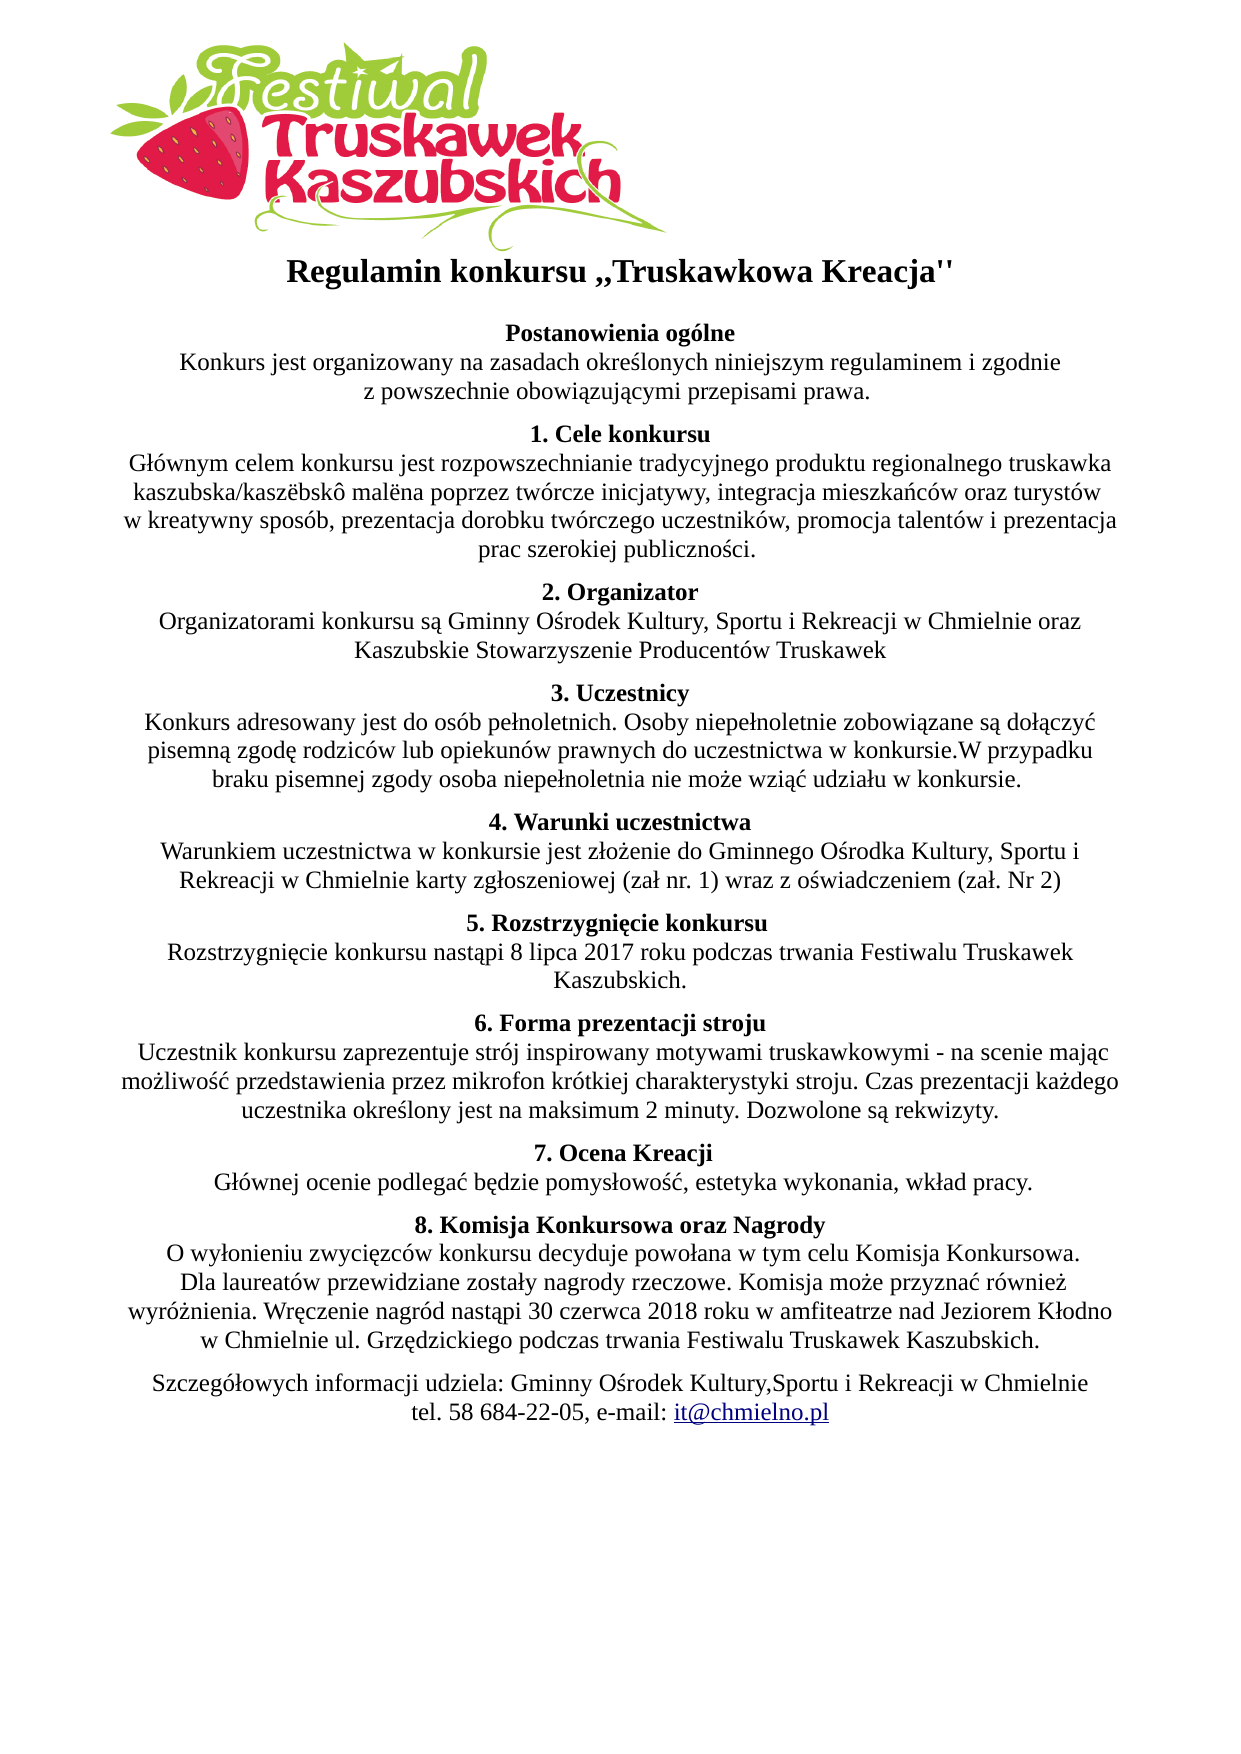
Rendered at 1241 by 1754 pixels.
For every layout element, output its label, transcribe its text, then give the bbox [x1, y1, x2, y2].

text Organizatorami konkursu są Gminny Ośrodek Kultury, Sportu i Rekreacji w Chmielnie oraz Kaszubskie Stowarzyszenie Producentów Truskawek [118, 606, 1122, 663]
text Warunkiem uczestnictwa w konkursie jest złożenie do Gminnego Ośrodka Kultury, Sportu i Rekreacji w Chmielnie karty zgłoszeniowej (zał nr. 1) wraz z oświadczeniem (zał. Nr 2) [118, 836, 1122, 893]
text 3. Uczestnicy [118, 678, 1122, 707]
picture [61, 30, 671, 252]
text O wyłonieniu zwycięzców konkursu decyduje powołana w tym celu Komisja Konkursowa. [118, 1238, 1122, 1267]
text 8. Komisja Konkursowa oraz Nagrody [118, 1210, 1122, 1238]
text tel. 58 684-22-05, e-mail: it@chmielno.pl [118, 1397, 1122, 1454]
text Głównej ocenie podlegać będzie pomysłowość, estetyka wykonania, wkład pracy. [118, 1167, 1122, 1195]
text Głównym celem konkursu jest rozpowszechnianie tradycyjnego produktu regionalnego truskawka kaszubska/kaszëbskô malëna poprzez twórcze inicjatywy, integracja mieszkańców oraz turystów w kreatywny sposób, prezentacja dorobku twórczego uczestników, promocja talentów i prezentacja prac szerokiej publiczności. [118, 448, 1122, 563]
text Dla laureatów przewidziane zostały nagrody rzeczowe. Komisja może przyznać również wyróżnienia. Wręczenie nagród nastąpi 30 czerwca 2018 roku w amfiteatrze nad Jeziorem Kłodno w Chmielnie ul. Grzędzickiego podczas trwania Festiwalu Truskawek Kaszubskich. [118, 1267, 1122, 1353]
text Postanowienia ogólne [118, 318, 1122, 347]
text Uczestnik konkursu zaprezentuje strój inspirowany motywami truskawkowymi - na scenie mając możliwość przedstawienia przez mikrofon krótkiej charakterystyki stroju. Czas prezentacji każdego uczestnika określony jest na maksimum 2 minuty. Dozwolone są rekwizyty. [118, 1037, 1122, 1123]
text Regulamin konkursu ,,Truskawkowa Kreacja'' [118, 103, 1122, 290]
text 5. Rozstrzygnięcie konkursu [118, 908, 1122, 937]
text Rozstrzygnięcie konkursu nastąpi 8 lipca 2017 roku podczas trwania Festiwalu Truskawek Kaszubskich. [118, 937, 1122, 994]
text Szczegółowych informacji udziela: Gminny Ośrodek Kultury,Sportu i Rekreacji w Chmielnie [118, 1368, 1122, 1397]
text 2. Organizator [118, 577, 1122, 606]
text 6. Forma prezentacji stroju [118, 1008, 1122, 1037]
text 4. Warunki uczestnictwa [118, 807, 1122, 836]
text 1. Cele konkursu [118, 419, 1122, 448]
text 7. Ocena Kreacji [118, 1138, 1122, 1167]
text Konkurs adresowany jest do osób pełnoletnich. Osoby niepełnoletnie zobowiązane są dołączyć pisemną zgodę rodziców lub opiekunów prawnych do uczestnictwa w konkursie.W przypadku braku pisemnej zgody osoba niepełnoletnia nie może wziąć udziału w konkursie. [118, 707, 1122, 793]
text Konkurs jest organizowany na zasadach określonych niniejszym regulaminem i zgodnie z powszechnie obowiązującymi przepisami prawa. [118, 347, 1122, 405]
